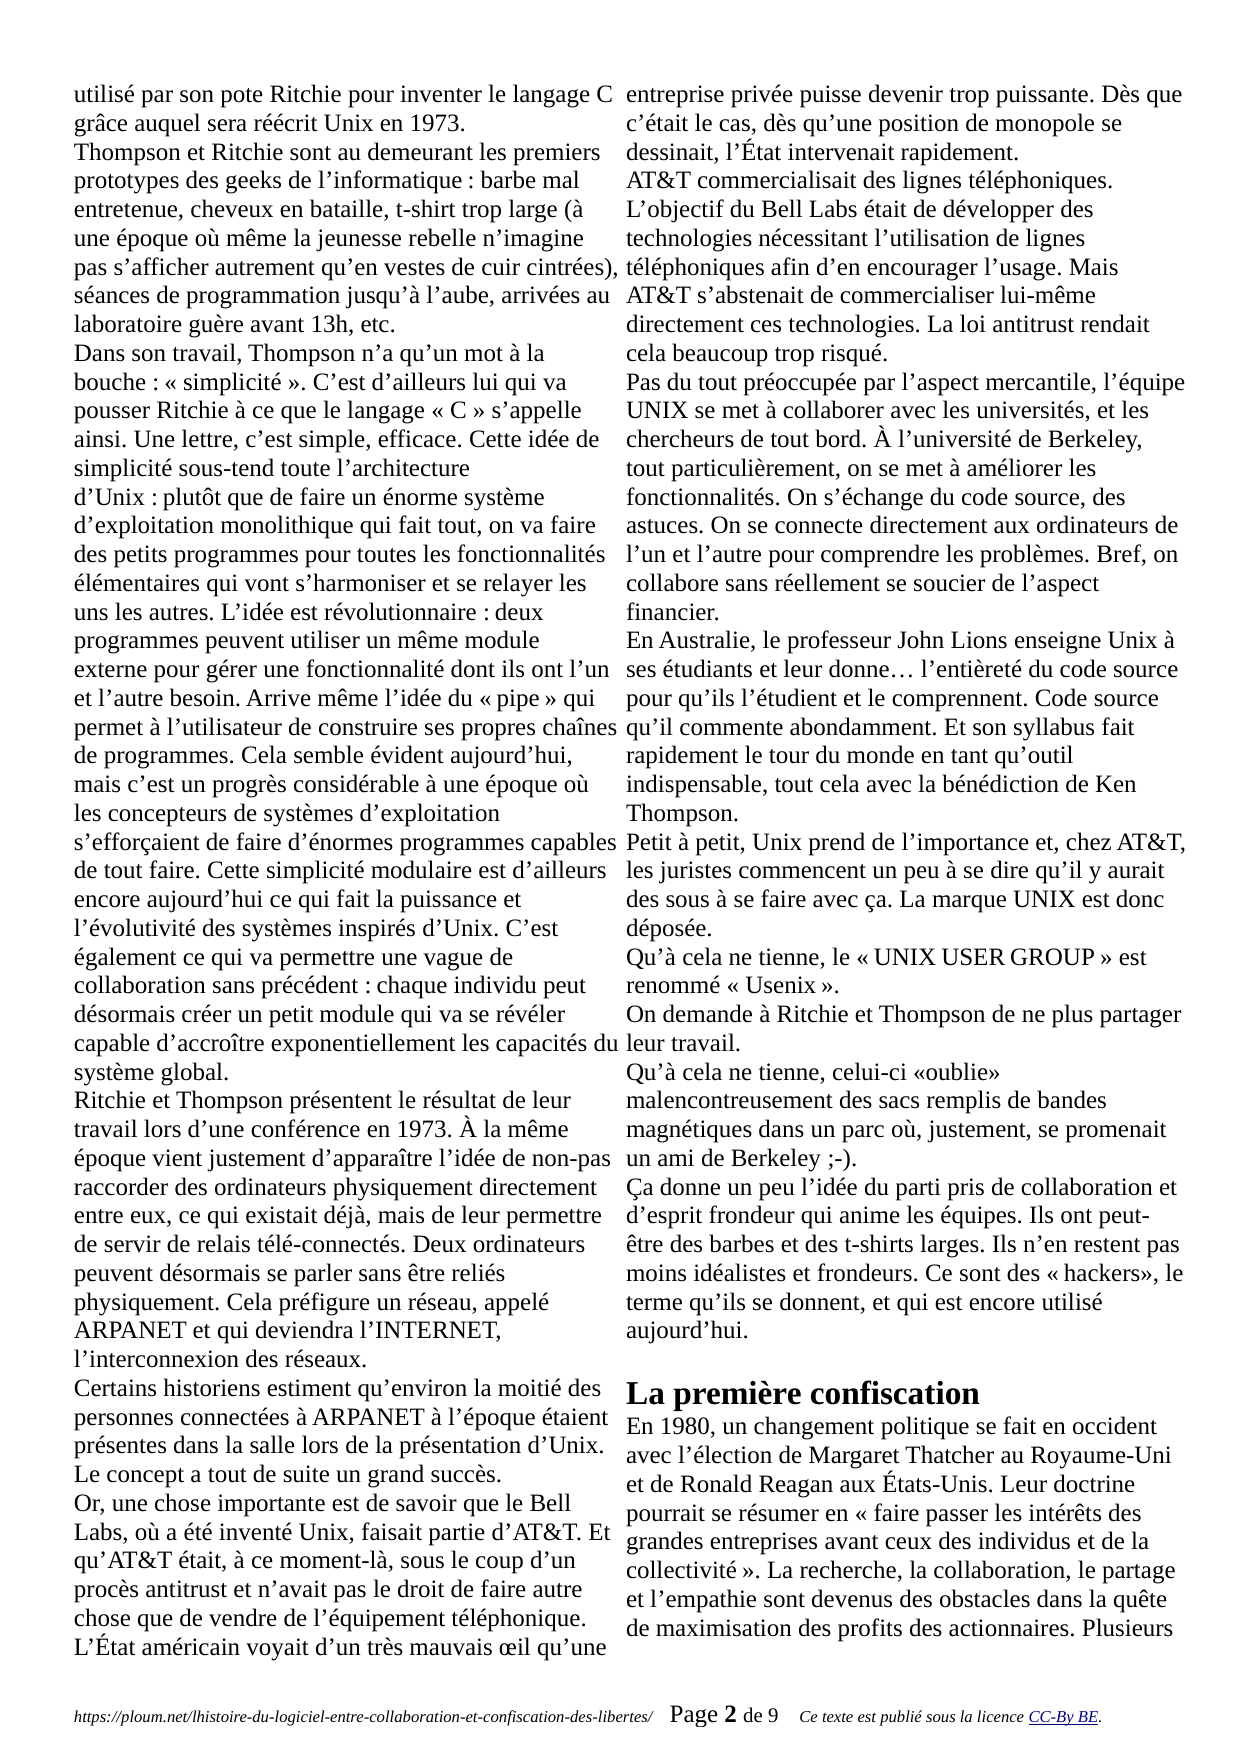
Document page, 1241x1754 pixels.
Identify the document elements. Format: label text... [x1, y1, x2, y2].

text Qu’à cela ne tienne, celui-ci «oublie» malencontreusement des sacs remplis de bandes magnétiques dans un parc où, justement, se promenait un ami de Berkeley ;-). [626, 1057, 1186, 1172]
text Pas du tout préoccupée par l’aspect mercantile, l’équipe UNIX se met à collaborer avec les universités, et les chercheurs de tout bord. À l’université de Berkeley, tout particulièrement, on se met à améliorer les fonctionnalités. On s’échange du code source, des astuces. On se connecte directement aux ordinateurs de l’un et l’autre pour comprendre les problèmes. Bref, on collabore sans réellement se soucier de l’aspect financier. [626, 367, 1186, 626]
subtitle La première confiscation [626, 1373, 1186, 1411]
text Ritchie et Thompson présentent le résultat de leur travail lors d’une conférence en 1973. À la même époque vient justement d’apparaître l’idée de non-pas raccorder des ordinateurs physiquement directement entre eux, ce qui existait déjà, mais de leur permettre de servir de relais télé-connectés. Deux ordinateurs peuvent désormais se parler sans être reliés physiquement. Cela préfigure un réseau, appelé ARPANET et qui deviendra l’INTERNET, l’interconnexion des réseaux. [74, 1086, 619, 1373]
text Thompson et Ritchie sont au demeurant les premiers prototypes des geeks de l’informatique : barbe mal entretenue, cheveux en bataille, t-shirt trop large (à une époque où même la jeunesse rebelle n’imagine pas s’afficher autrement qu’en vestes de cuir cintrées), séances de programmation jusqu’à l’aube, arrivées au laboratoire guère avant 13h, etc. [74, 137, 619, 338]
text On demande à Ritchie et Thompson de ne plus partager leur travail. [626, 999, 1186, 1057]
text AT&T commercialisait des lignes téléphoniques. L’objectif du Bell Labs était de développer des technologies nécessitant l’utilisation de lignes téléphoniques afin d’en encourager l’usage. Mais AT&T s’abstenait de commercialiser lui-même directement ces technologies. La loi antitrust rendait cela beaucoup trop risqué. [626, 166, 1186, 367]
text Ça donne un peu l’idée du parti pris de collaboration et d’esprit frondeur qui anime les équipes. Ils ont peut-être des barbes et des t-shirts larges. Ils n’en restent pas moins idéalistes et frondeurs. Ce sont des « hackers», le terme qu’ils se donnent, et qui est encore utilisé aujourd’hui. [626, 1172, 1186, 1344]
text Petit à petit, Unix prend de l’importance et, chez AT&T, les juristes commencent un peu à se dire qu’il y aurait des sous à se faire avec ça. La marque UNIX est donc déposée. [626, 827, 1186, 942]
text Dans son travail, Thompson n’a qu’un mot à la bouche : « simplicité ». C’est d’ailleurs lui qui va pousser Ritchie à ce que le langage « C » s’appelle ainsi. Une lettre, c’est simple, efficace. Cette idée de simplicité sous-tend toute l’architecture d’Unix : plutôt que de faire un énorme système d’exploitation monolithique qui fait tout, on va faire des petits programmes pour toutes les fonctionnalités élémentaires qui vont s’harmoniser et se relayer les uns les autres. L’idée est révolutionnaire : deux programmes peuvent utiliser un même module externe pour gérer une fonctionnalité dont ils ont l’un et l’autre besoin. Arrive même l’idée du « pipe » qui permet à l’utilisateur de construire ses propres chaînes de programmes. Cela semble évident aujourd’hui, mais c’est un progrès considérable à une époque où les concepteurs de systèmes d’exploitation s’efforçaient de faire d’énormes programmes capables de tout faire. Cette simplicité modulaire est d’ailleurs encore aujourd’hui ce qui fait la puissance et l’évolutivité des systèmes inspirés d’Unix. C’est également ce qui va permettre une vague de collaboration sans précédent : chaque individu peut désormais créer un petit module qui va se révéler capable d’accroître exponentiellement les capacités du système global. [74, 338, 619, 1086]
text Qu’à cela ne tienne, le « UNIX USER GROUP » est renommé « Usenix ». [626, 942, 1186, 999]
text En 1980, un changement politique se fait en occident avec l’élection de Margaret Thatcher au Royaume-Uni et de Ronald Reagan aux États-Unis. Leur doctrine pourrait se résumer en « faire passer les intérêts des grandes entreprises avant ceux des individus et de la collectivité ». La recherche, la collaboration, le partage et l’empathie sont devenus des obstacles dans la quête de maximisation des profits des actionnaires. Plusieurs [626, 1411, 1186, 1641]
text utilisé par son pote Ritchie pour inventer le langage C grâce auquel sera réécrit Unix en 1973. [74, 79, 619, 137]
text Certains historiens estiment qu’environ la moitié des personnes connectées à ARPANET à l’époque étaient présentes dans la salle lors de la présentation d’Unix. [74, 1373, 619, 1459]
text Or, une chose importante est de savoir que le Bell Labs, où a été inventé Unix, faisait partie d’AT&T. Et qu’AT&T était, à ce moment-là, sous le coup d’un procès antitrust et n’avait pas le droit de faire autre chose que de vendre de l’équipement téléphonique. L’État américain voyait d’un très mauvais œil qu’une [74, 1488, 619, 1661]
text entreprise privée puisse devenir trop puissante. Dès que c’était le cas, dès qu’une position de monopole se dessinait, l’État intervenait rapidement. [626, 79, 1186, 166]
text Le concept a tout de suite un grand succès. [74, 1459, 619, 1488]
text En Australie, le professeur John Lions enseigne Unix à ses étudiants et leur donne… l’entièreté du code source pour qu’ils l’étudient et le comprennent. Code source qu’il commente abondamment. Et son syllabus fait rapidement le tour du monde en tant qu’outil indispensable, tout cela avec la bénédiction de Ken Thompson. [626, 626, 1186, 827]
